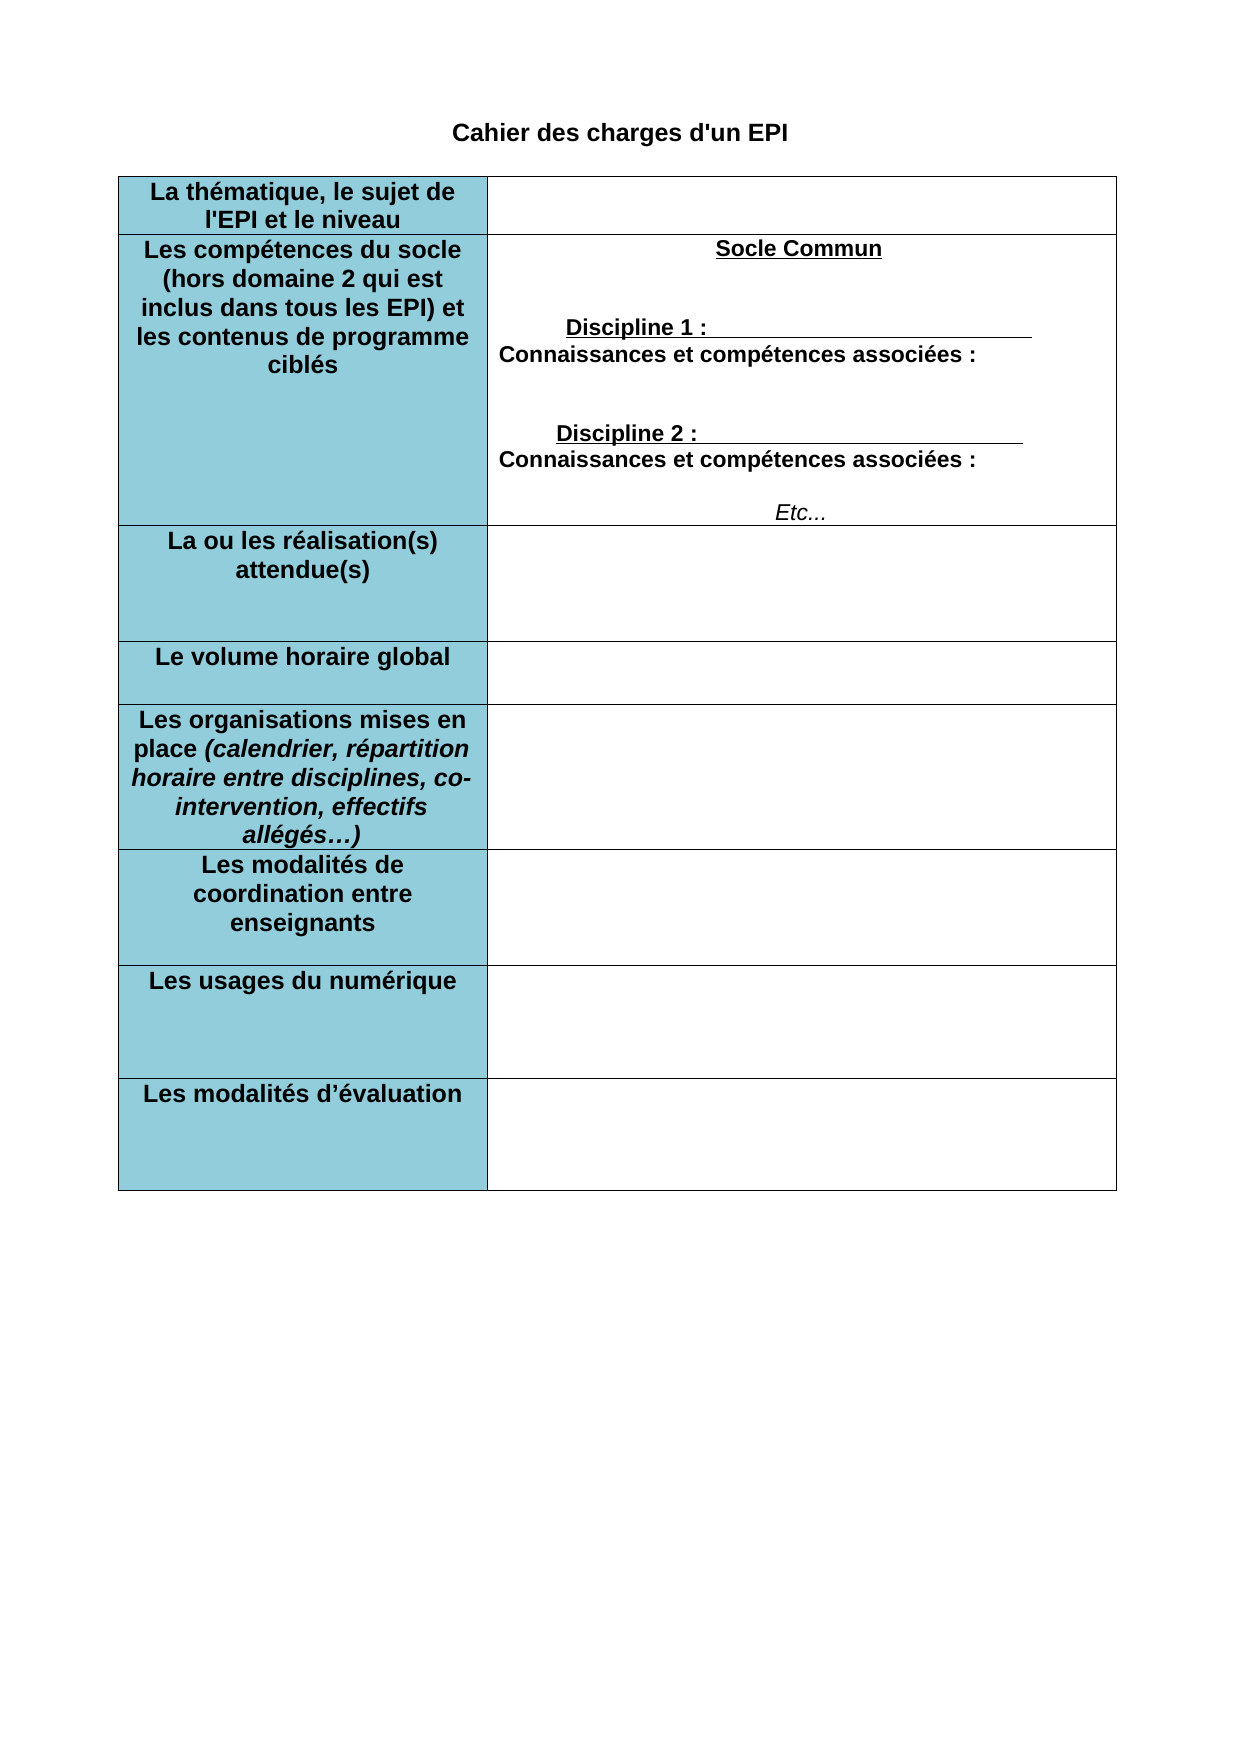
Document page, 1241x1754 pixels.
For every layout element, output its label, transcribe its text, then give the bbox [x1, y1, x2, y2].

table_cell Le volume horaire global [119, 642, 487, 704]
table_cell [488, 642, 1116, 704]
table_cell [488, 1079, 1116, 1190]
table_header [488, 177, 1116, 234]
table_cell [488, 850, 1116, 965]
table_cell Les compétences du socle (hors domaine 2 qui est inclus dans tous les EPI) et les contenus de programme ciblés [119, 235, 487, 525]
text Cahier des charges d'un EPI [118, 118, 1122, 147]
table_cell Les modalités de coordination entre enseignants [119, 850, 487, 965]
table_cell Socle Commun Discipline 1 : Connaissances et compétences associées : Discipline 2 : Connaissances et compétences associées : Etc... [488, 235, 1116, 525]
table_cell La ou les réalisation(s) attendue(s) [119, 526, 487, 641]
table_cell [488, 526, 1116, 641]
table_cell [488, 966, 1116, 1078]
table_cell Les organisations mises en place (calendrier, répartition horaire entre disciplines, co-intervention, effectifs allégés…) [119, 705, 487, 849]
table_cell [488, 705, 1116, 849]
table_cell Les usages du numérique [119, 966, 487, 1078]
table_header La thématique, le sujet de l'EPI et le niveau [119, 177, 487, 234]
table_cell Les modalités d’évaluation [119, 1079, 487, 1190]
